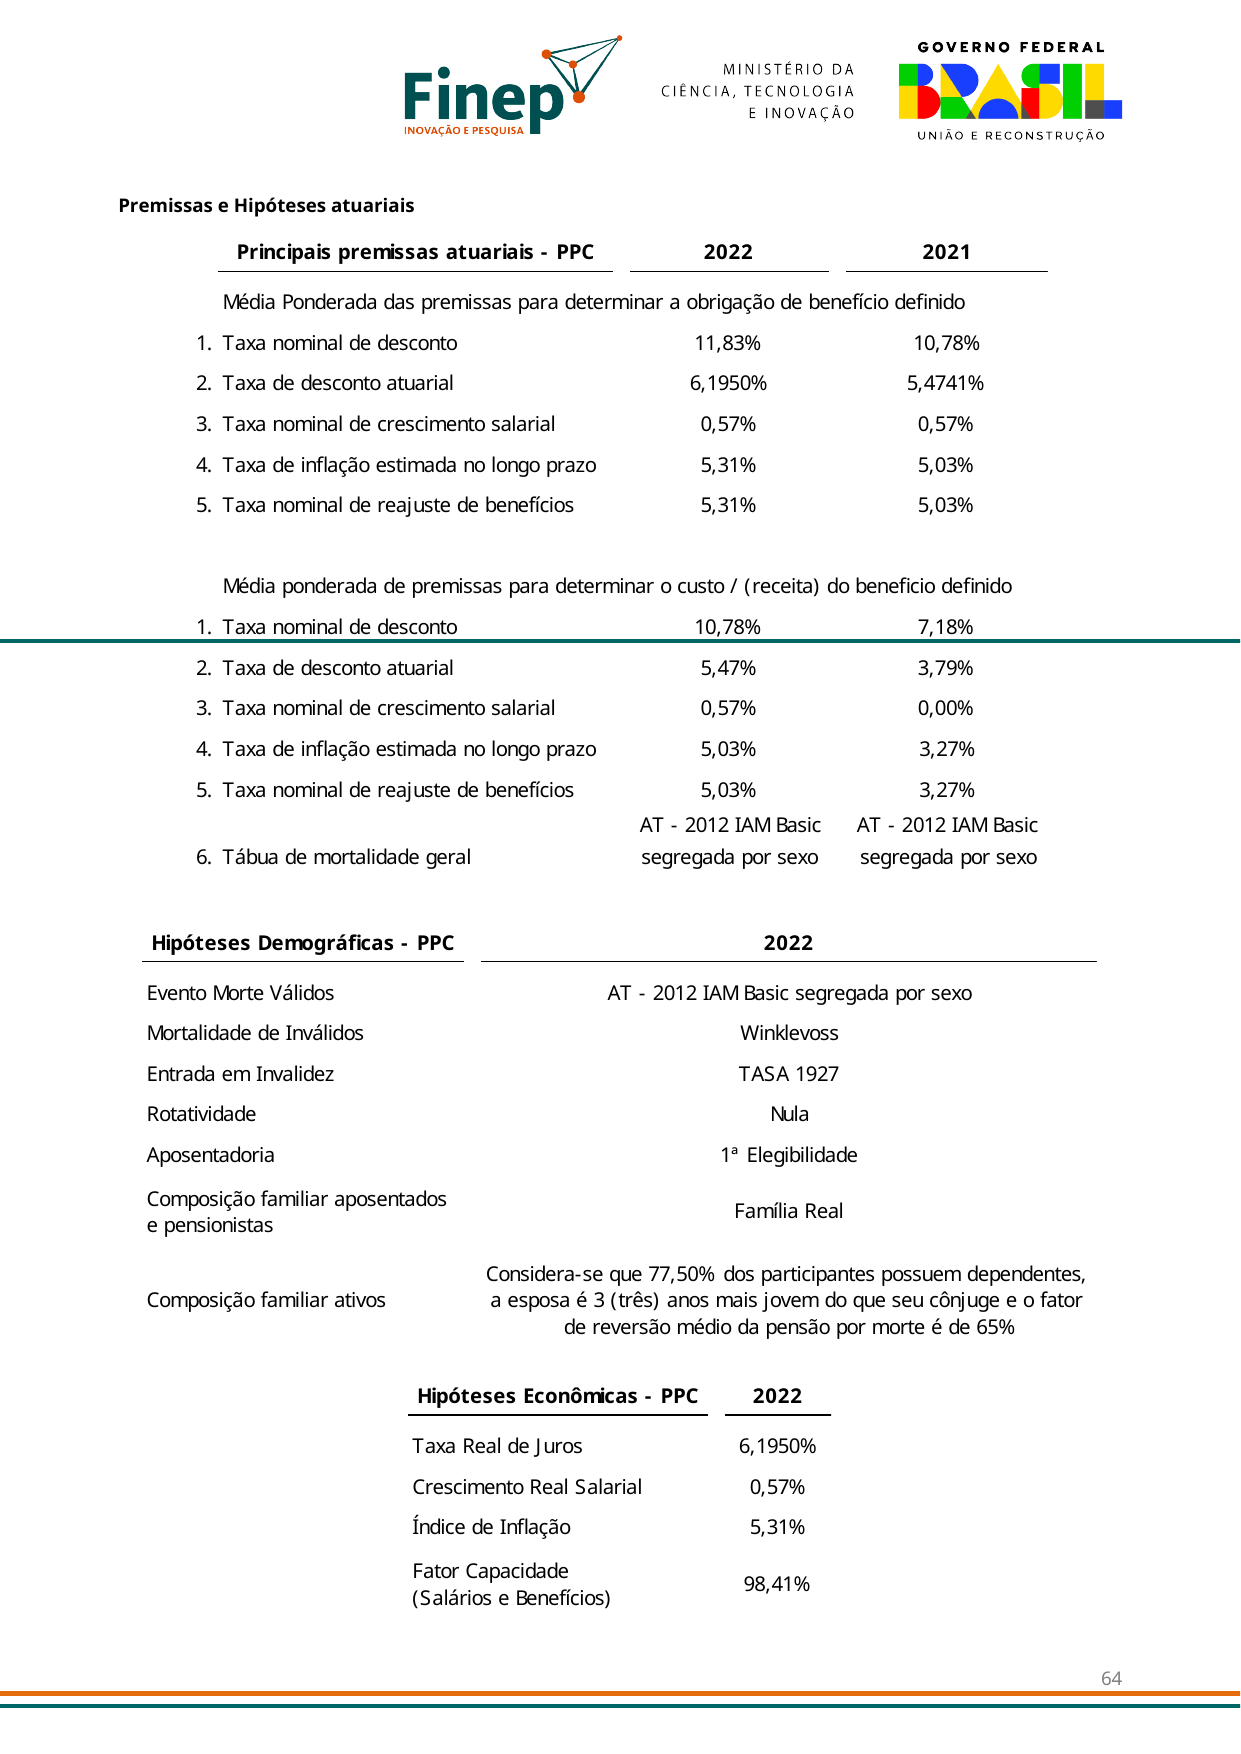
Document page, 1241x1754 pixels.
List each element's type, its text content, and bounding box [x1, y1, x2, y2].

subtitle Premissas e Hipóteses atuariais [118, 192, 1122, 217]
picture [404, 35, 1123, 142]
